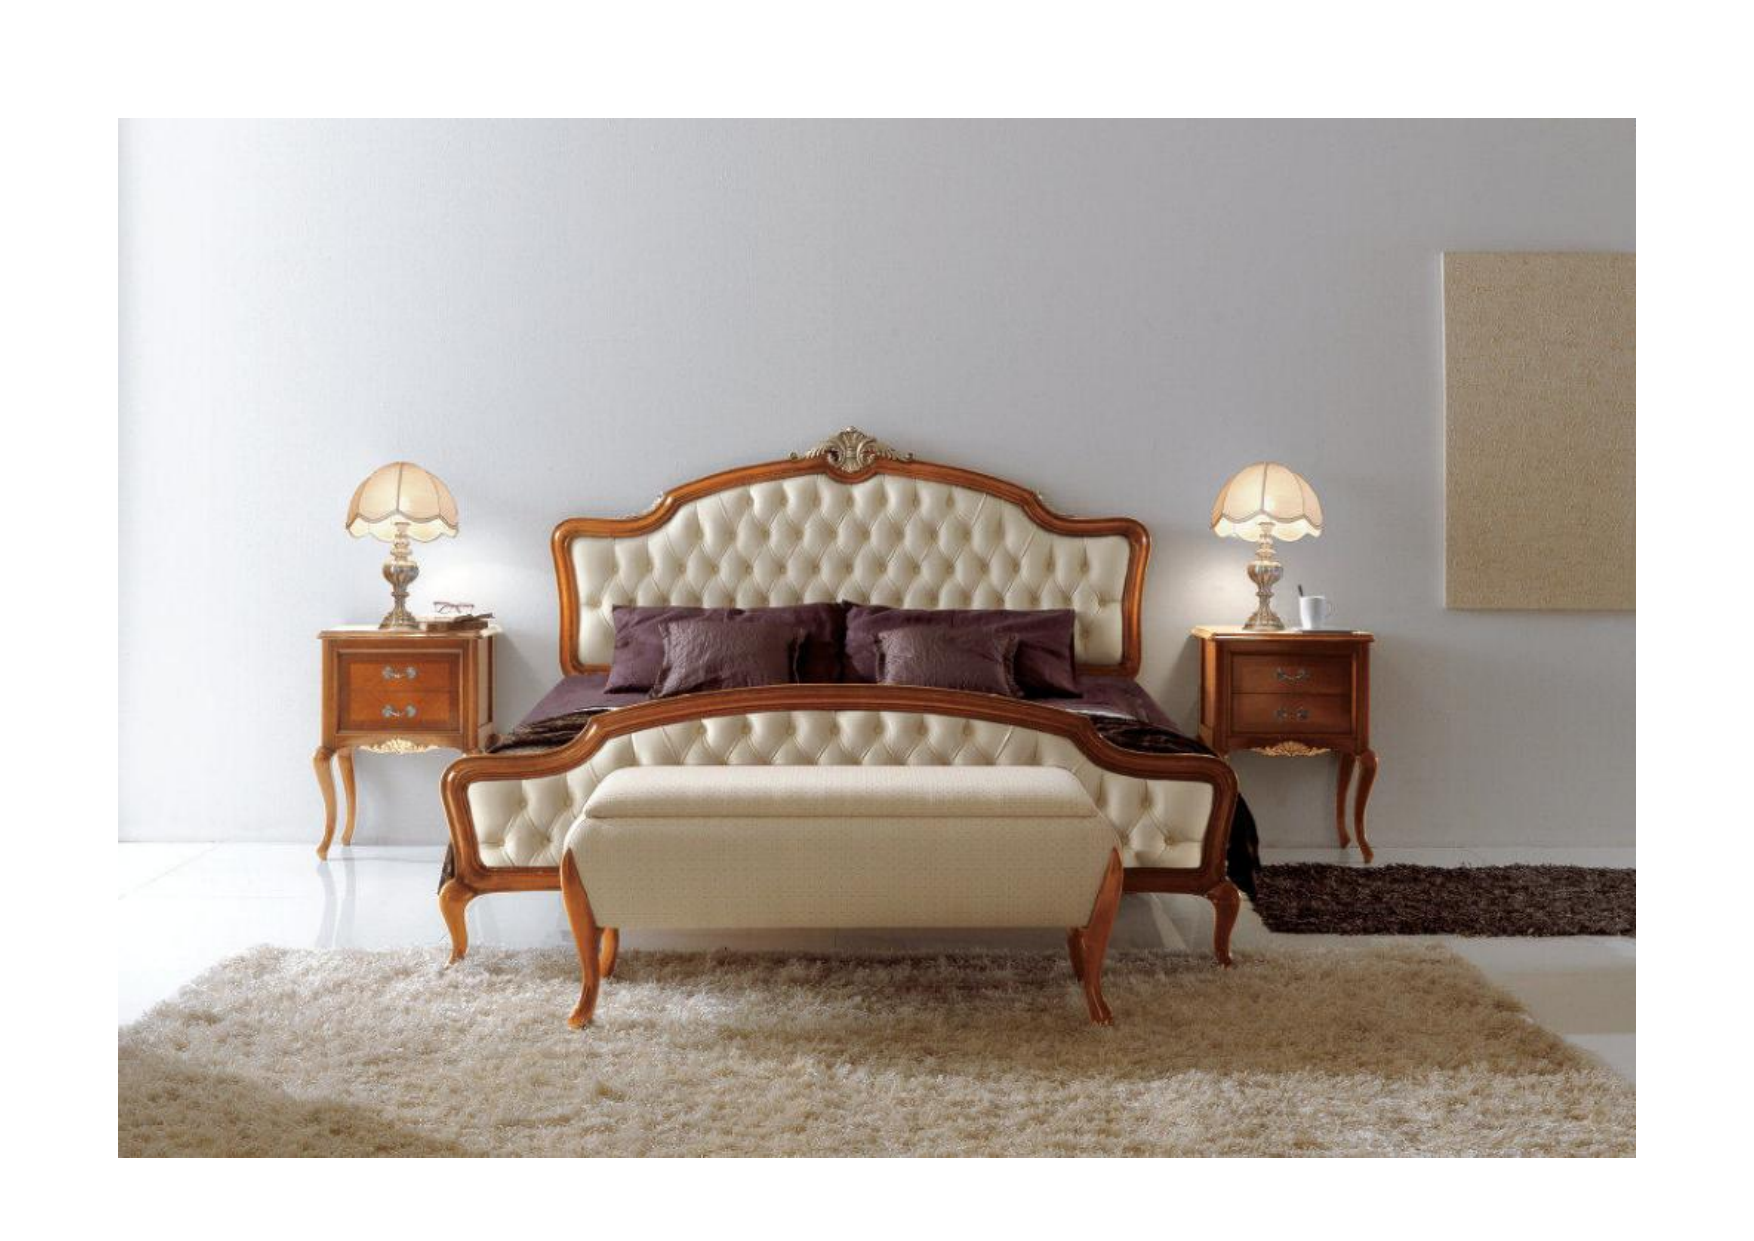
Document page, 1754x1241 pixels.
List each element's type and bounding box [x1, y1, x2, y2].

picture [118, 118, 1636, 1158]
